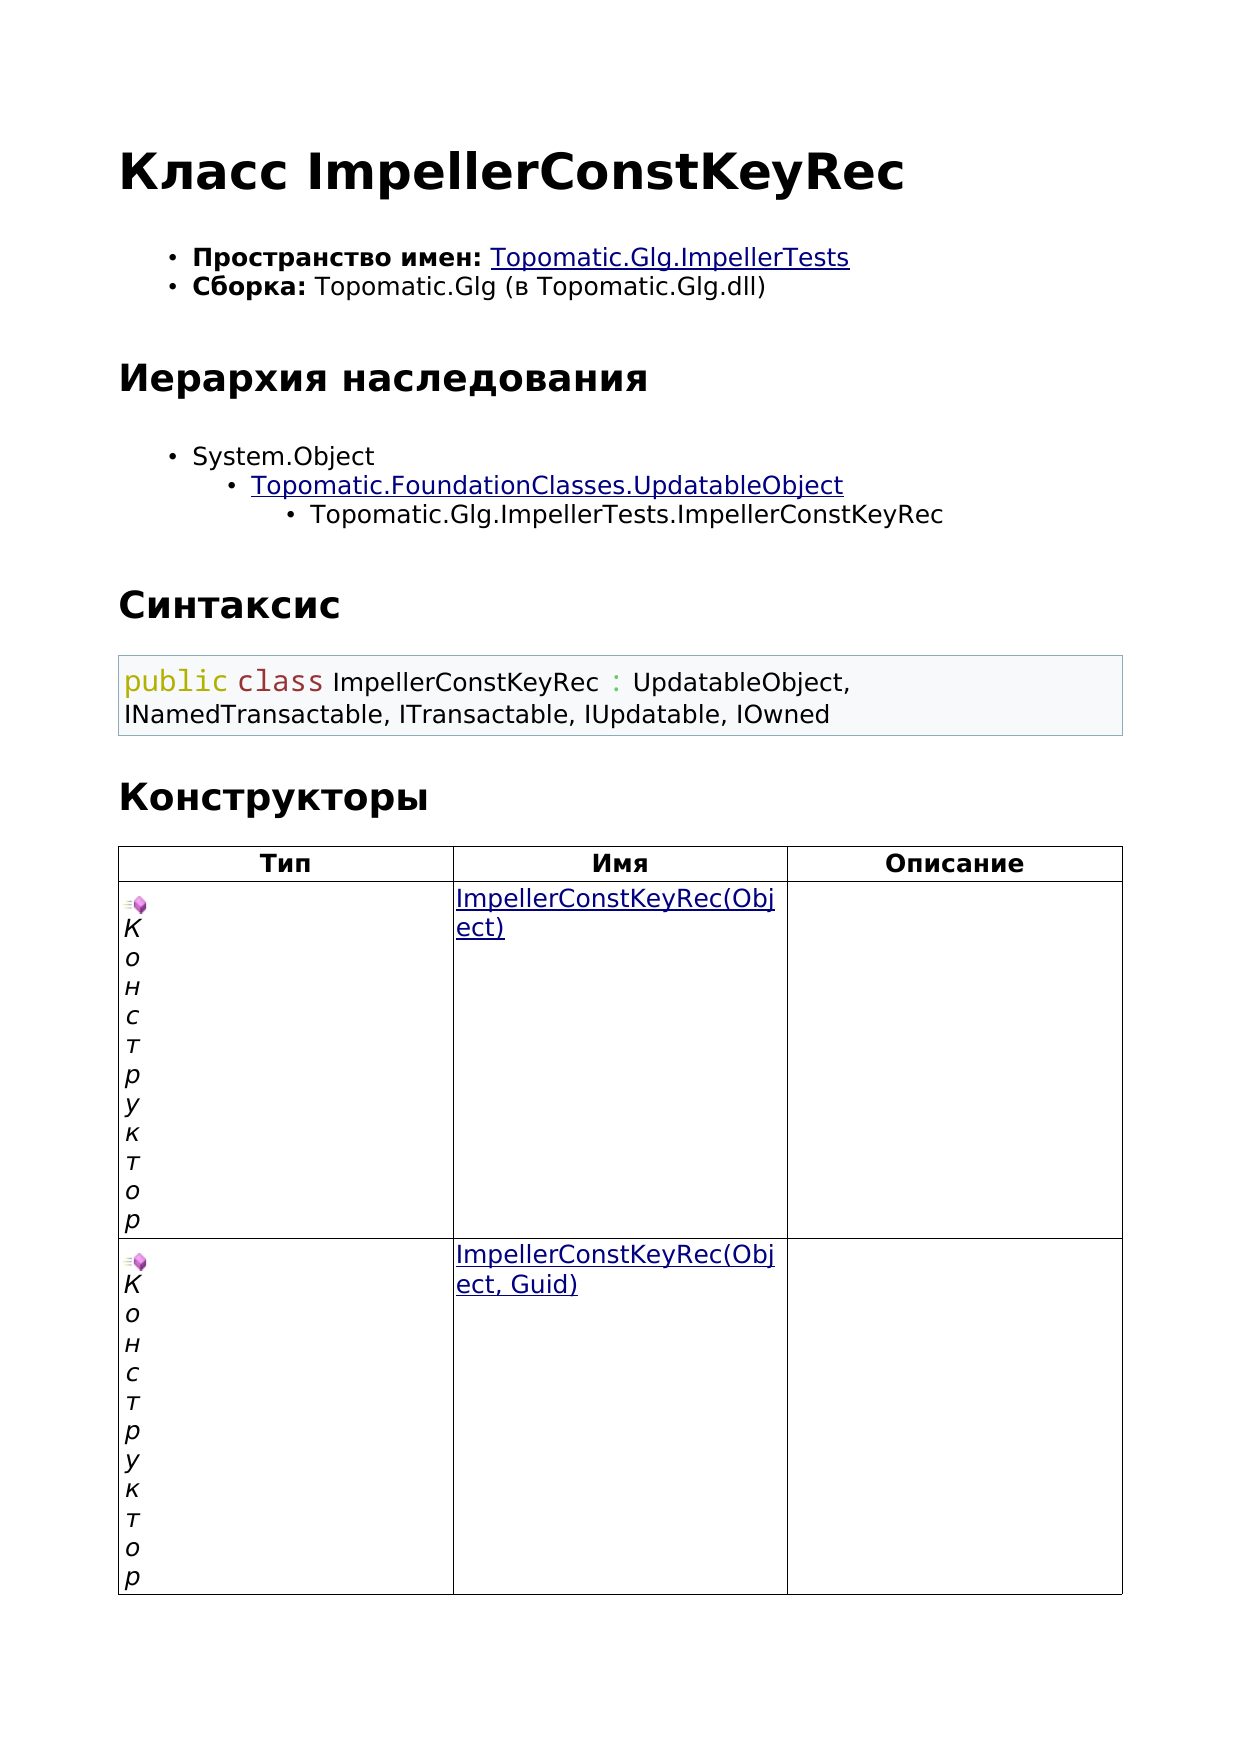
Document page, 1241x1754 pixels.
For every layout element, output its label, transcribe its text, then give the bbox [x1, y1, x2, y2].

table_cell ImpellerConstKeyRec(Object, Guid) [454, 1239, 787, 1594]
table_header Имя [454, 847, 787, 881]
list Topomatic.Glg.ImpellerTests.ImpellerConstKeyRec [295, 500, 1122, 529]
table_header Тип [119, 847, 453, 881]
table_cell [788, 1239, 1122, 1594]
list Topomatic.FoundationClasses.UpdatableObject [236, 471, 1122, 500]
subtitle Синтаксис [118, 584, 1122, 627]
table_cell [788, 882, 1122, 1238]
subtitle Конструкторы [118, 775, 1122, 819]
table_header Описание [788, 847, 1122, 881]
table_cell [119, 1239, 453, 1594]
subtitle Иерархия наследования [118, 356, 1122, 400]
list Сборка: Topomatic.Glg (в Topomatic.Glg.dll) [177, 272, 1122, 302]
list System.Object [177, 442, 1122, 471]
table_header public class ImpellerConstKeyRec : UpdatableObject, INamedTransactable, ITransactable, IUpdatable, IOwned [119, 656, 1122, 735]
table_cell [119, 882, 453, 1238]
list Пространство имен: Topomatic.Glg.ImpellerTests [177, 243, 1122, 272]
table_cell ImpellerConstKeyRec(Object) [454, 882, 787, 1238]
subtitle Класс ImpellerConstKeyRec [118, 143, 1122, 201]
picture [121, 896, 147, 914]
picture [121, 1253, 147, 1271]
